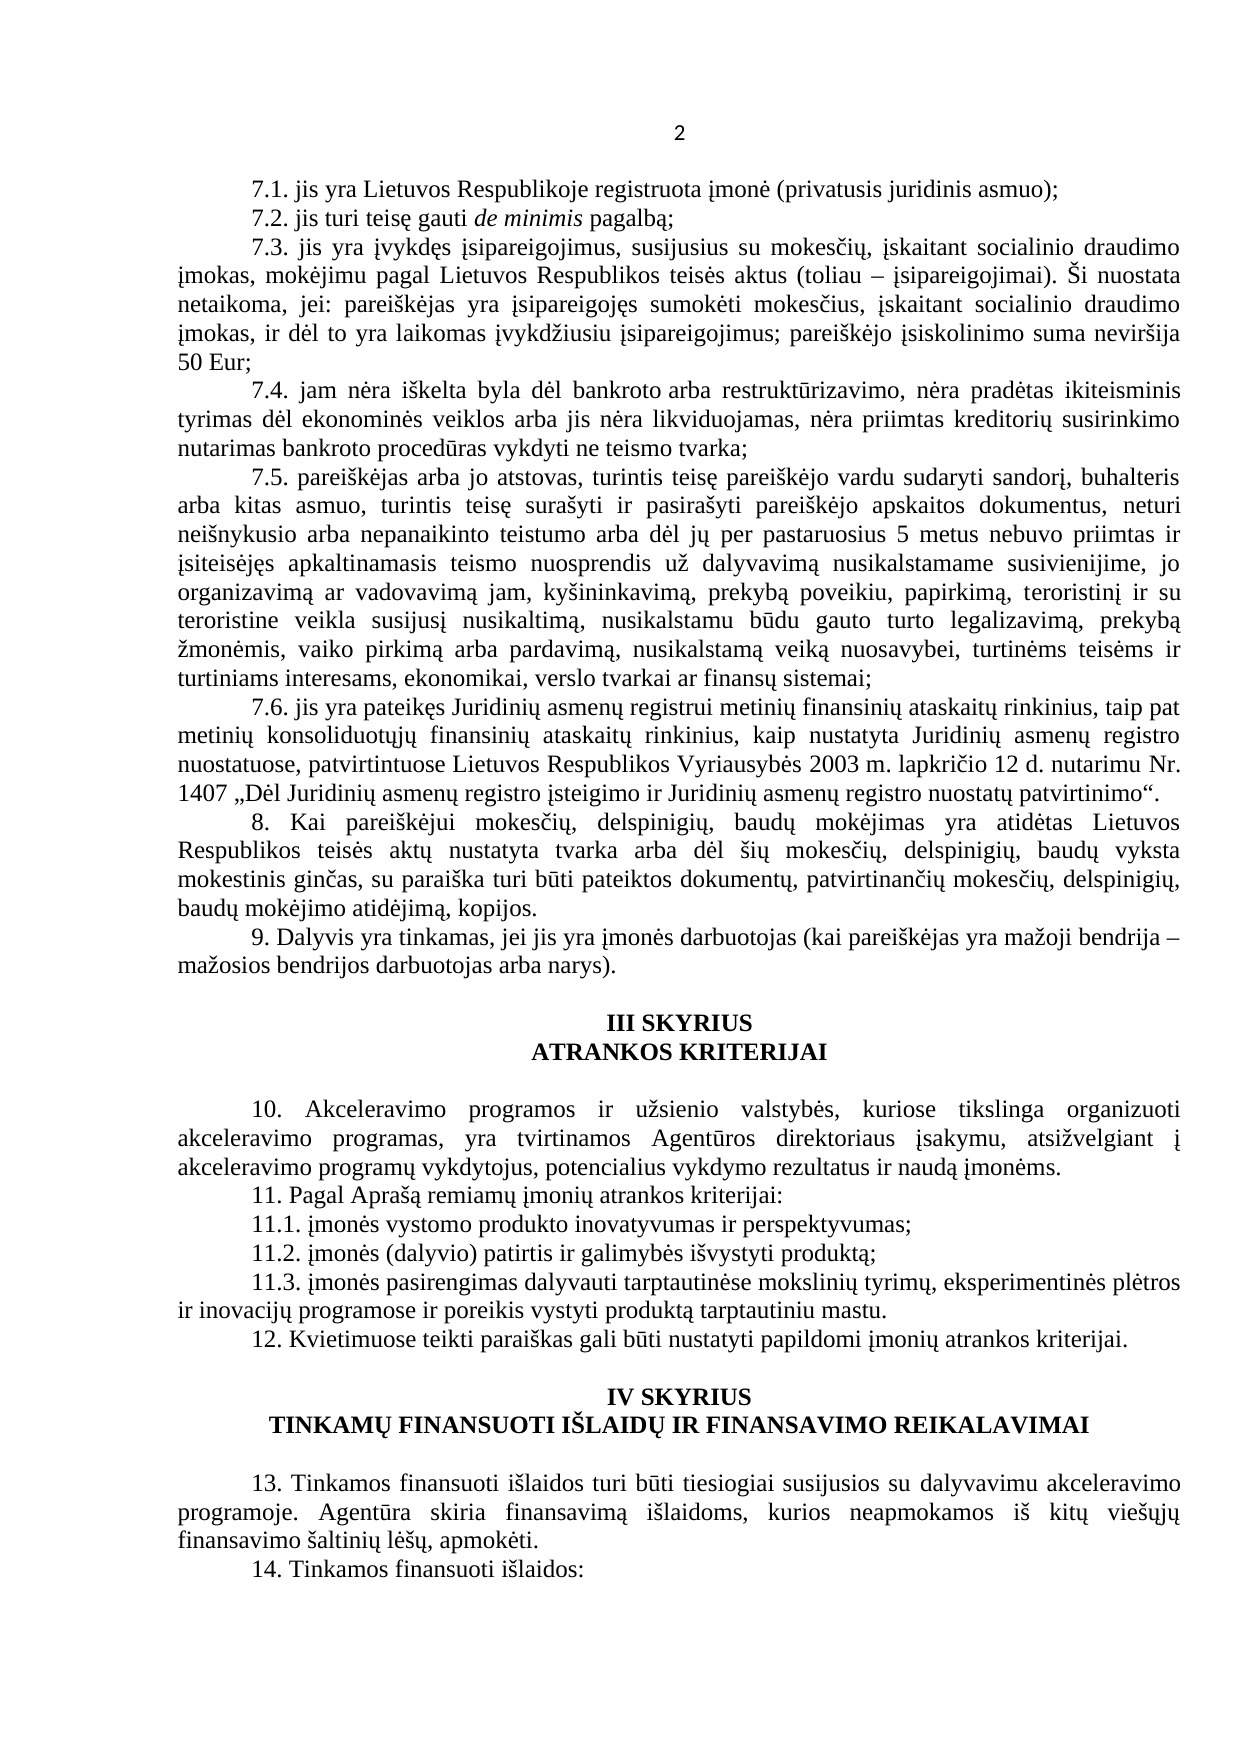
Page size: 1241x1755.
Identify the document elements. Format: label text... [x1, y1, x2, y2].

text 12. Kvietimuose teikti paraiškas gali būti nustatyti papildomi įmonių atrankos kriterijai. [177, 1324, 1181, 1353]
text 11. Pagal Aprašą remiamų įmonių atrankos kriterijai: [177, 1180, 1181, 1209]
text 10. Akceleravimo programos ir užsienio valstybės, kuriose tikslinga organizuoti akceleravimo programas, yra tvirtinamos Agentūros direktoriaus įsakymu, atsižvelgiant į akceleravimo programų vykdytojus, potencialius vykdymo rezultatus ir naudą įmonėms. [177, 1094, 1181, 1180]
text III SKYRIUS [177, 1008, 1181, 1037]
text 7.2. jis turi teisę gauti de minimis pagalbą; [177, 203, 1181, 232]
text IV SKYRIUS [177, 1382, 1181, 1410]
text 8. Kai pareiškėjui mokesčių, delspinigių, baudų mokėjimas yra atidėtas Lietuvos Respublikos teisės aktų nustatyta tvarka arba dėl šių mokesčių, delspinigių, baudų vyksta mokestinis ginčas, su paraiška turi būti pateiktos dokumentų, patvirtinančių mokesčių, delspinigių, baudų mokėjimo atidėjimą, kopijos. [177, 807, 1181, 922]
text 7.5. pareiškėjas arba jo atstovas, turintis teisę pareiškėjo vardu sudaryti sandorį, buhalteris arba kitas asmuo, turintis teisę surašyti ir pasirašyti pareiškėjo apskaitos dokumentus, neturi neišnykusio arba nepanaikinto teistumo arba dėl jų per pastaruosius 5 metus nebuvo priimtas ir įsiteisėjęs apkaltinamasis teismo nuosprendis už dalyvavimą nusikalstamame susivienijime, jo organizavimą ar vadovavimą jam, kyšininkavimą, prekybą poveikiu, papirkimą, teroristinį ir su teroristine veikla susijusį nusikaltimą, nusikalstamu būdu gauto turto legalizavimą, prekybą žmonėmis, vaiko pirkimą arba pardavimą, nusikalstamą veiką nuosavybei, turtinėms teisėms ir turtiniams interesams, ekonomikai, verslo tvarkai ar finansų sistemai; [177, 462, 1181, 692]
text 14. Tinkamos finansuoti išlaidos: [177, 1554, 1181, 1583]
text 9. Dalyvis yra tinkamas, jei jis yra įmonės darbuotojas (kai pareiškėjas yra mažoji bendrija – mažosios bendrijos darbuotojas arba narys). [177, 922, 1181, 979]
text 7.4. jam nėra iškelta byla dėl bankroto arba restruktūrizavimo, nėra pradėtas ikiteisminis tyrimas dėl ekonominės veiklos arba jis nėra likviduojamas, nėra priimtas kreditorių susirinkimo nutarimas bankroto procedūras vykdyti ne teismo tvarka; [177, 375, 1181, 462]
text 7.6. jis yra pateikęs Juridinių asmenų registrui metinių finansinių ataskaitų rinkinius, taip pat metinių konsoliduotųjų finansinių ataskaitų rinkinius, kaip nustatyta Juridinių asmenų registro nuostatuose, patvirtintuose Lietuvos Respublikos Vyriausybės 2003 m. lapkričio 12 d. nutarimu Nr. 1407 „Dėl Juridinių asmenų registro įsteigimo ir Juridinių asmenų registro nuostatų patvirtinimo“. [177, 692, 1181, 807]
text 11.2. įmonės (dalyvio) patirtis ir galimybės išvystyti produktą; [177, 1238, 1181, 1267]
text ATRANKOS KRITERIJAI [177, 1037, 1181, 1065]
text 7.1. jis yra Lietuvos Respublikoje registruota įmonė (privatusis juridinis asmuo); [177, 174, 1181, 203]
text 11.3. įmonės pasirengimas dalyvauti tarptautinėse mokslinių tyrimų, eksperimentinės plėtros ir inovacijų programose ir poreikis vystyti produktą tarptautiniu mastu. [177, 1267, 1181, 1324]
text 13. Tinkamos finansuoti išlaidos turi būti tiesiogiai susijusios su dalyvavimu akceleravimo programoje. Agentūra skiria finansavimą išlaidoms, kurios neapmokamos iš kitų viešųjų finansavimo šaltinių lėšų, apmokėti. [177, 1468, 1181, 1554]
text 7.3. jis yra įvykdęs įsipareigojimus, susijusius su mokesčių, įskaitant socialinio draudimo įmokas, mokėjimu pagal Lietuvos Respublikos teisės aktus (toliau – įsipareigojimai). Ši nuostata netaikoma, jei: pareiškėjas yra įsipareigojęs sumokėti mokesčius, įskaitant socialinio draudimo įmokas, ir dėl to yra laikomas įvykdžiusiu įsipareigojimus; pareiškėjo įsiskolinimo suma neviršija 50 Eur; [177, 232, 1181, 375]
text TINKAMŲ FINANSUOTI IŠLAIDŲ IR FINANSAVIMO REIKALAVIMAI [177, 1410, 1181, 1439]
text 11.1. įmonės vystomo produkto inovatyvumas ir perspektyvumas; [177, 1209, 1181, 1238]
